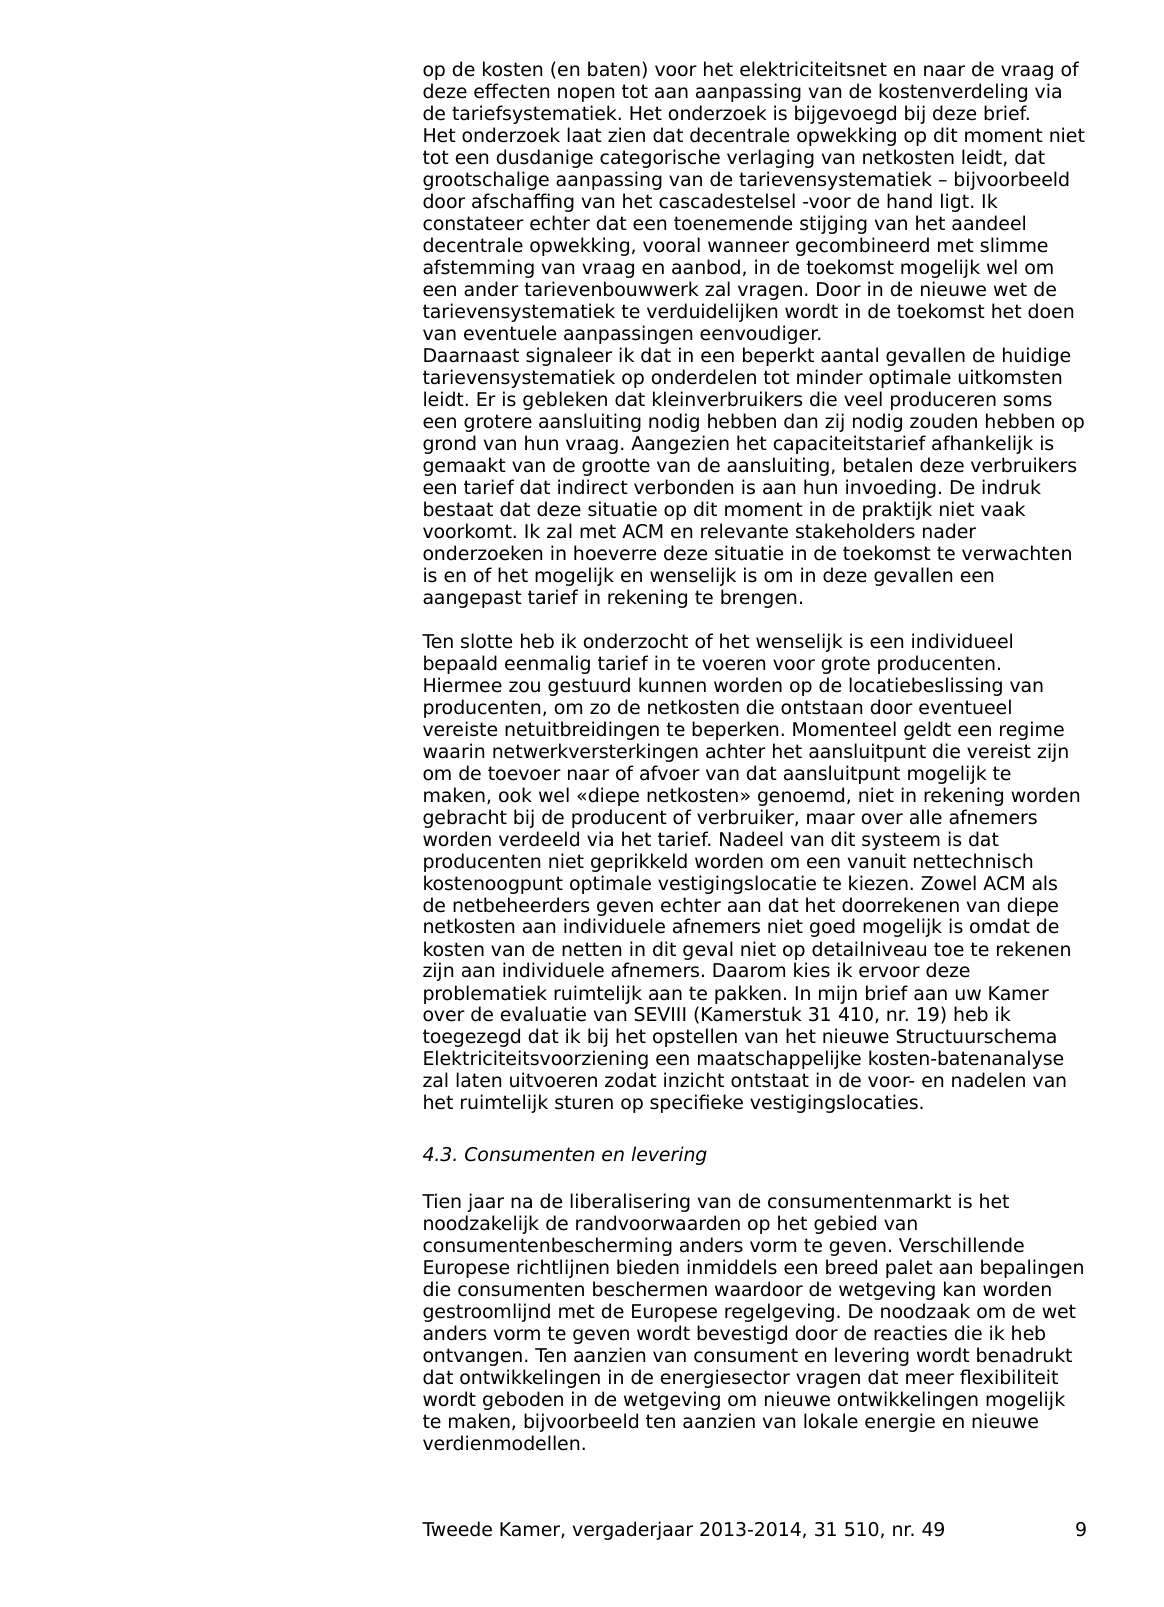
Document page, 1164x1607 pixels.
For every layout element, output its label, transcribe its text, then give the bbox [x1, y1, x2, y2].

text Daarnaast signaleer ik dat in een beperkt aantal gevallen de huidige tarievensystematiek op onderdelen tot minder optimale uitkomsten leidt. Er is gebleken dat kleinverbruikers die veel produceren soms een grotere aansluiting nodig hebben dan zij nodig zouden hebben op grond van hun vraag. Aangezien het capaciteitstarief afhankelijk is gemaakt van de grootte van de aansluiting, betalen deze verbruikers een tarief dat indirect verbonden is aan hun invoeding. De indruk bestaat dat deze situatie op dit moment in de praktijk niet vaak voorkomt. Ik zal met ACM en relevante stakeholders nader onderzoeken in hoeverre deze situatie in de toekomst te verwachten is en of het mogelijk en wenselijk is om in deze gevallen een aangepast tarief in rekening te brengen. [422, 345, 1087, 608]
subtitle 4.3. Consumenten en levering [422, 1144, 1087, 1166]
text Tien jaar na de liberalisering van de consumentenmarkt is het noodzakelijk de randvoorwaarden op het gebied van consumentenbescherming anders vorm te geven. Verschillende Europese richtlijnen bieden inmiddels een breed palet aan bepalingen die consumenten beschermen waardoor de wetgeving kan worden gestroomlijnd met de Europese regelgeving. De noodzaak om de wet anders vorm te geven wordt bevestigd door de reacties die ik heb ontvangen. Ten aanzien van consument en levering wordt benadrukt dat ontwikkelingen in de energiesector vragen dat meer flexibiliteit wordt geboden in de wetgeving om nieuwe ontwikkelingen mogelijk te maken, bijvoorbeeld ten aanzien van lokale energie en nieuwe verdienmodellen. [422, 1191, 1087, 1455]
text Ten slotte heb ik onderzocht of het wenselijk is een individueel bepaald eenmalig tarief in te voeren voor grote producenten. Hiermee zou gestuurd kunnen worden op de locatiebeslissing van producenten, om zo de netkosten die ontstaan door eventueel vereiste netuitbreidingen te beperken. Momenteel geldt een regime waarin netwerkversterkingen achter het aansluitpunt die vereist zijn om de toevoer naar of afvoer van dat aansluitpunt mogelijk te maken, ook wel «diepe netkosten» genoemd, niet in rekening worden gebracht bij de producent of verbruiker, maar over alle afnemers worden verdeeld via het tarief. Nadeel van dit systeem is dat producenten niet geprikkeld worden om een vanuit nettechnisch kostenoogpunt optimale vestigingslocatie te kiezen. Zowel ACM als de netbeheerders geven echter aan dat het doorrekenen van diepe netkosten aan individuele afnemers niet goed mogelijk is omdat de kosten van de netten in dit geval niet op detailniveau toe te rekenen zijn aan individuele afnemers. Daarom kies ik ervoor deze problematiek ruimtelijk aan te pakken. In mijn brief aan uw Kamer over de evaluatie van SEVIII (Kamerstuk 31 410, nr. 19) heb ik toegezegd dat ik bij het opstellen van het nieuwe Structuurschema Elektriciteitsvoorziening een maatschappelijke kosten-batenanalyse zal laten uitvoeren zodat inzicht ontstaat in de voor- en nadelen van het ruimtelijk sturen op specifieke vestigingslocaties. [422, 631, 1087, 1114]
text op de kosten (en baten) voor het elektriciteitsnet en naar de vraag of deze effecten nopen tot aan aanpassing van de kostenverdeling via de tariefsystematiek. Het onderzoek is bijgevoegd bij deze brief. [422, 59, 1087, 125]
text Het onderzoek laat zien dat decentrale opwekking op dit moment niet tot een dusdanige categorische verlaging van netkosten leidt, dat grootschalige aanpassing van de tarievensystematiek – bijvoorbeeld door afschaffing van het cascadestelsel -voor de hand ligt. Ik constateer echter dat een toenemende stijging van het aandeel decentrale opwekking, vooral wanneer gecombineerd met slimme afstemming van vraag en aanbod, in de toekomst mogelijk wel om een ander tarievenbouwwerk zal vragen. Door in de nieuwe wet de tarievensystematiek te verduidelijken wordt in de toekomst het doen van eventuele aanpassingen eenvoudiger. [422, 125, 1087, 345]
